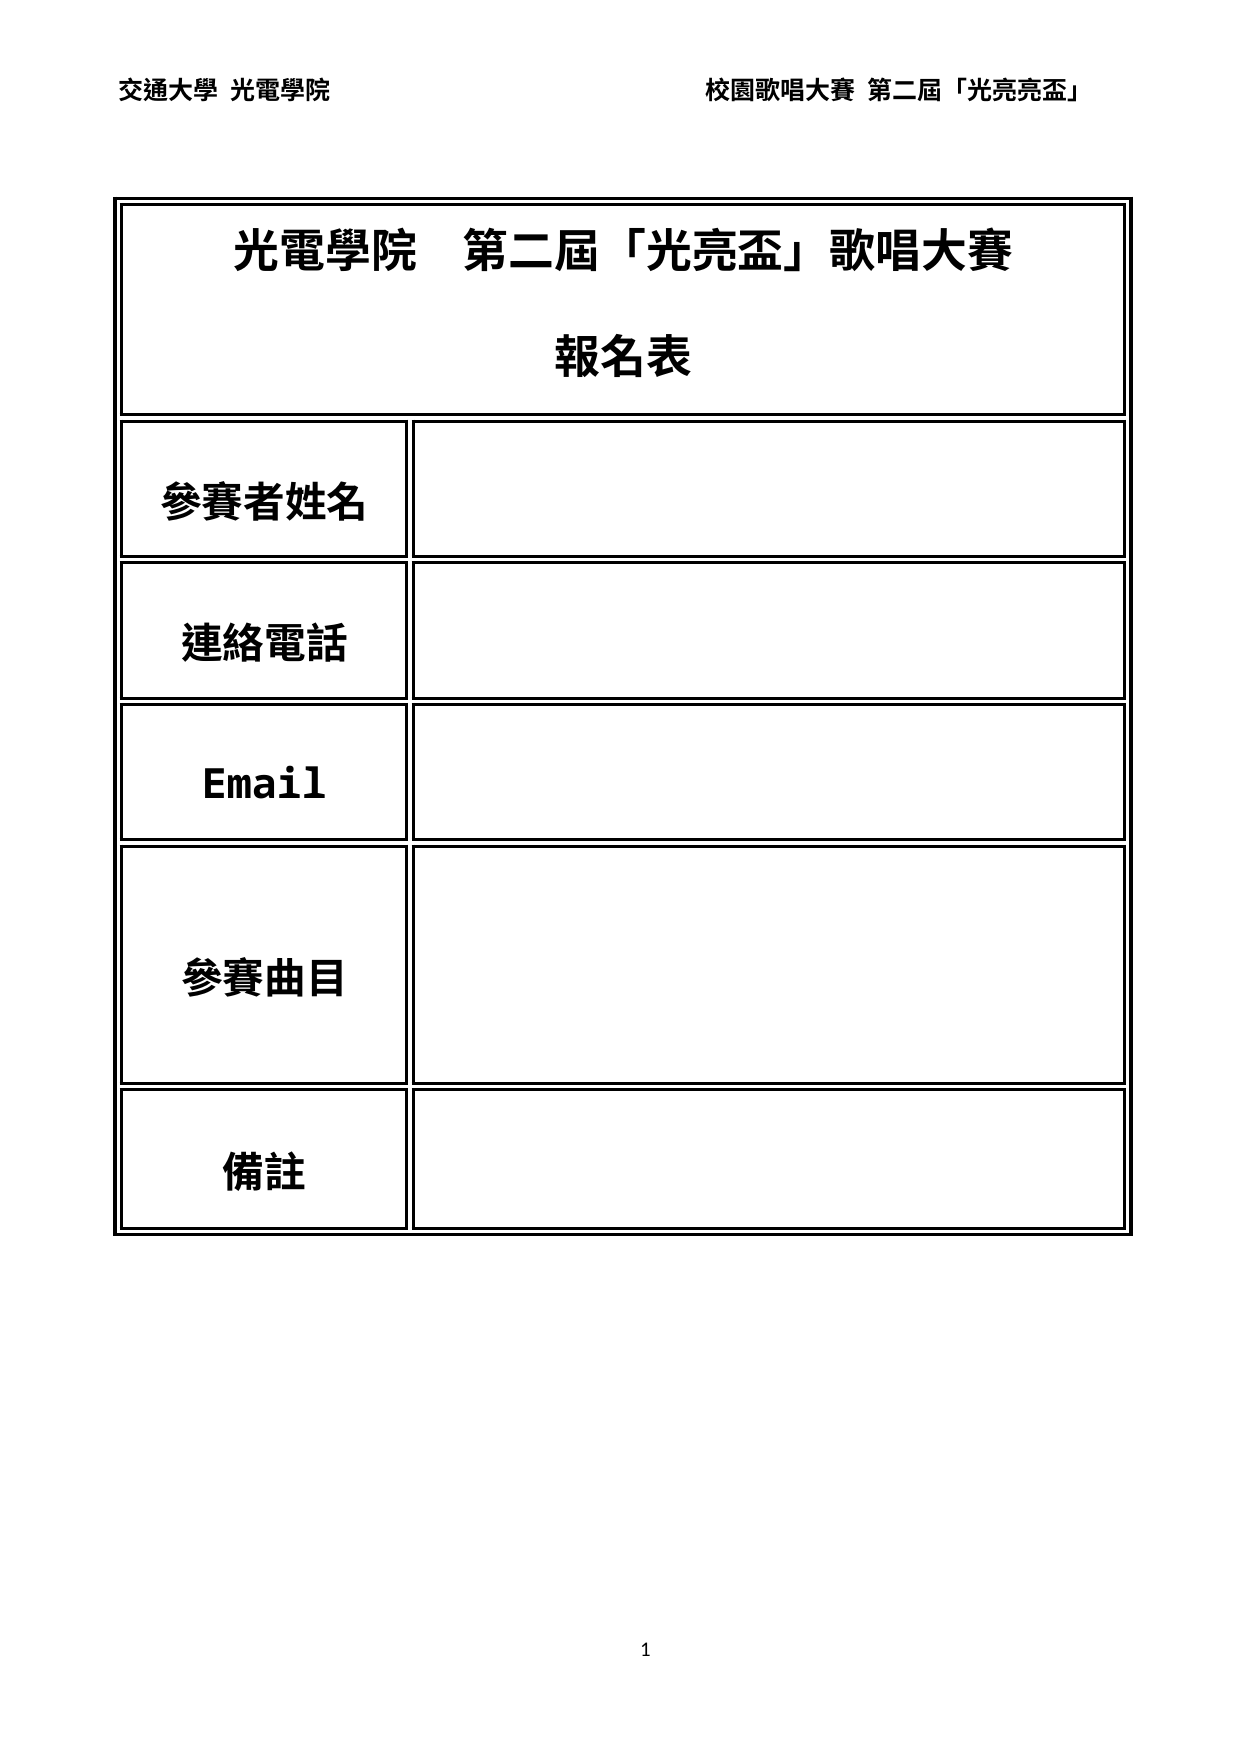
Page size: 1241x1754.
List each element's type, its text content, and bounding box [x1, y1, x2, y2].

table_cell [410, 1082, 1128, 1227]
table_cell Email [118, 697, 410, 838]
table_cell [415, 564, 1123, 697]
table_cell [410, 413, 1128, 555]
table_cell 參賽者姓名 [118, 413, 410, 555]
table_cell 備註 [118, 1082, 410, 1227]
table_cell [415, 1091, 1123, 1227]
table_header 光電學院 第二屆「光亮盃」歌唱大賽 報名表 [118, 200, 1128, 413]
table_cell 參賽曲目 [118, 838, 410, 1082]
table_cell [415, 423, 1123, 555]
table_cell [410, 697, 1128, 838]
table_cell [410, 555, 1128, 697]
table_cell [415, 848, 1123, 1082]
table_cell [410, 838, 1128, 1082]
table_cell [415, 706, 1123, 838]
table_cell 連絡電話 [118, 555, 410, 697]
